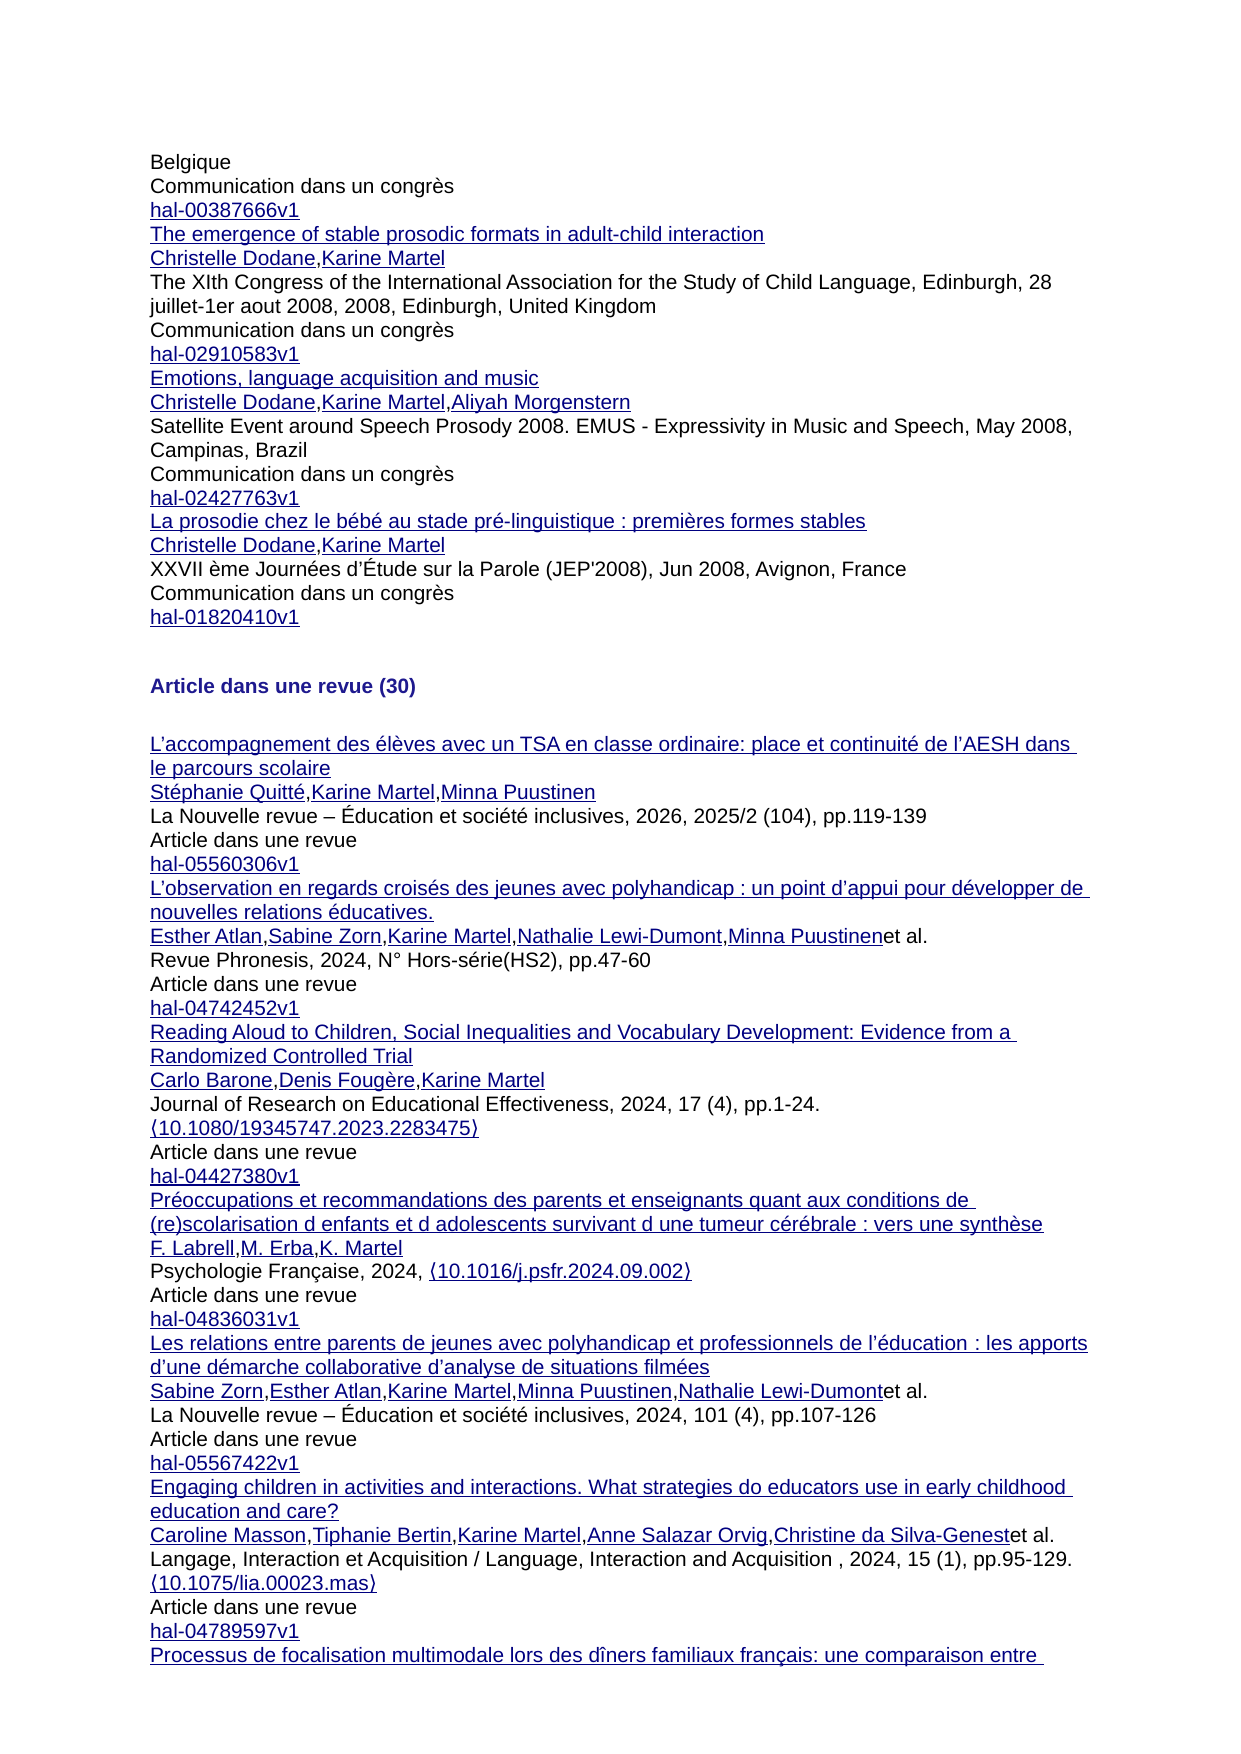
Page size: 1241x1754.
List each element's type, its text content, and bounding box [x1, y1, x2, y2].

table_cell La prosodie chez le bébé au stade pré-linguistique : premières formes stables Christelle Dodane,Karine Martel XXVII ème Journées d’Étude sur la Parole (JEP'2008), Jun 2008, Avignon, France Communication dans un congrès hal-01820410v1 [150, 509, 1090, 629]
table_cell Emotions, language acquisition and music Christelle Dodane,Karine Martel,Aliyah Morgenstern Satellite Event around Speech Prosody 2008. EMUS - Expressivity in Music and Speech, May 2008, Campinas, Brazil Communication dans un congrès hal-02427763v1 [150, 366, 1090, 509]
table_cell Processus de focalisation multimodale lors des dîners familiaux français: une comparaison entre [150, 1643, 1090, 1667]
table_cell Reading Aloud to Children, Social Inequalities and Vocabulary Development: Evidence from a Randomized Controlled Trial Carlo Barone,Denis Fougère,Karine Martel Journal of Research on Educational Effectiveness, 2024, 17 (4), pp.1-24. ⟨10.1080/19345747.2023.2283475⟩ Article dans une revue hal-04427380v1 [150, 1020, 1090, 1187]
subtitle Article dans une revue (30) [150, 674, 1090, 698]
table_cell Préoccupations et recommandations des parents et enseignants quant aux conditions de (re)scolarisation d enfants et d adolescents survivant d une tumeur cérébrale : vers une synthèse F. Labrell,M. Erba,K. Martel Psychologie Française, 2024, ⟨10.1016/j.psfr.2024.09.002⟩ Article dans une revue hal-04836031v1 [150, 1188, 1090, 1331]
table_cell L’observation en regards croisés des jeunes avec polyhandicap : un point d’appui pour développer de [150, 876, 1090, 897]
table_cell Les relations entre parents de jeunes avec polyhandicap et professionnels de l’éducation : les apports d’une démarche collaborative d’analyse de situations filmées Sabine Zorn,Esther Atlan,Karine Martel,Minna Puustinen,Nathalie Lewi-Dumontet al. La Nouvelle revue – Éducation et société inclusives, 2024, 101 (4), pp.107-126 Article dans une revue hal-05567422v1 [150, 1331, 1090, 1475]
table_header L’accompagnement des élèves avec un TSA en classe ordinaire: place et continuité de l’AESH dans le parcours scolaire Stéphanie Quitté,Karine Martel,Minna Puustinen La Nouvelle revue – Éducation et société inclusives, 2026, 2025/2 (104), pp.119-139 Article dans une revue hal-05560306v1 [150, 732, 1090, 876]
table_cell nouvelles relations éducatives. Esther Atlan,Sabine Zorn,Karine Martel,Nathalie Lewi-Dumont,Minna Puustinenet al. Revue Phronesis, 2024, N° Hors-série(HS2), pp.47-60 Article dans une revue hal-04742452v1 [150, 898, 1090, 1020]
table_cell Belgique Communication dans un congrès hal-00387666v1 [150, 150, 1090, 222]
table_cell The emergence of stable prosodic formats in adult-child interaction Christelle Dodane,Karine Martel The XIth Congress of the International Association for the Study of Child Language, Edinburgh, 28 juillet-1er aout 2008, 2008, Edinburgh, United Kingdom Communication dans un congrès hal-02910583v1 [150, 222, 1090, 366]
table_cell Engaging children in activities and interactions. What strategies do educators use in early childhood education and care? Caroline Masson,Tiphanie Bertin,Karine Martel,Anne Salazar Orvig,Christine da Silva-Genestet al. Langage, Interaction et Acquisition / Language, Interaction and Acquisition , 2024, 15 (1), pp.95-129. ⟨10.1075/lia.00023.mas⟩ Article dans une revue hal-04789597v1 [150, 1475, 1090, 1643]
